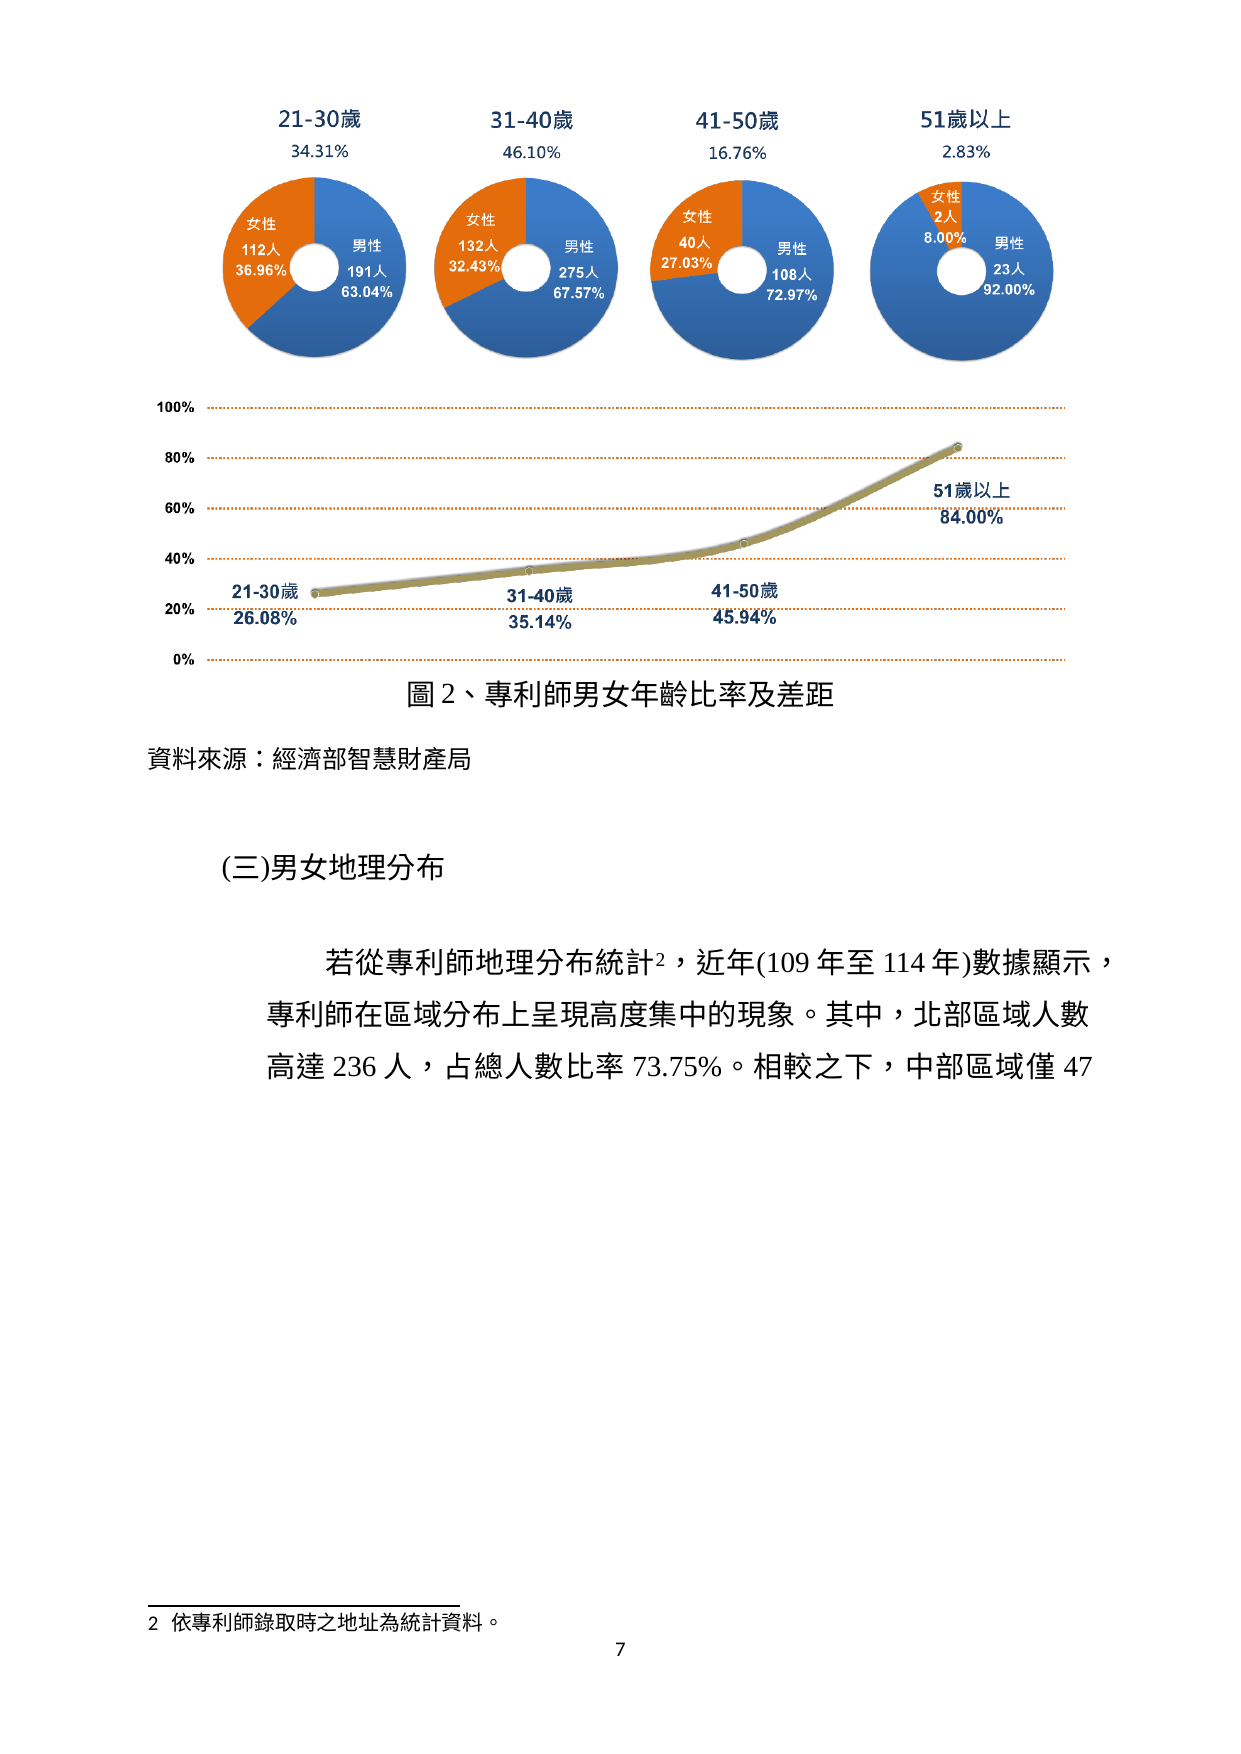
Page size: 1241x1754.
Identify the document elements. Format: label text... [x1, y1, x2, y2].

text (三)男女地理分布 [148, 844, 1093, 896]
text 若從專利師地理分布統計，近年(109年至114年)數據顯示，專利師在區域分布上呈現高度集中的現象。其中，北部區域人數高達236人，占總人數比率73.75%。相較之下，中部區域僅47人，比率14.69%，南部區域33人，比率10.31%，而花東與金馬則分別僅3人與1人，比率不足1%(見表3) 。 [266, 939, 1093, 1096]
text 資料來源：經濟部智慧財產局 [148, 742, 1093, 783]
text 依專利師錄取時之地址為統計資料。 [148, 1606, 1093, 1636]
text 圖2、專利師男女年齡比率及差距 [148, 75, 1093, 723]
